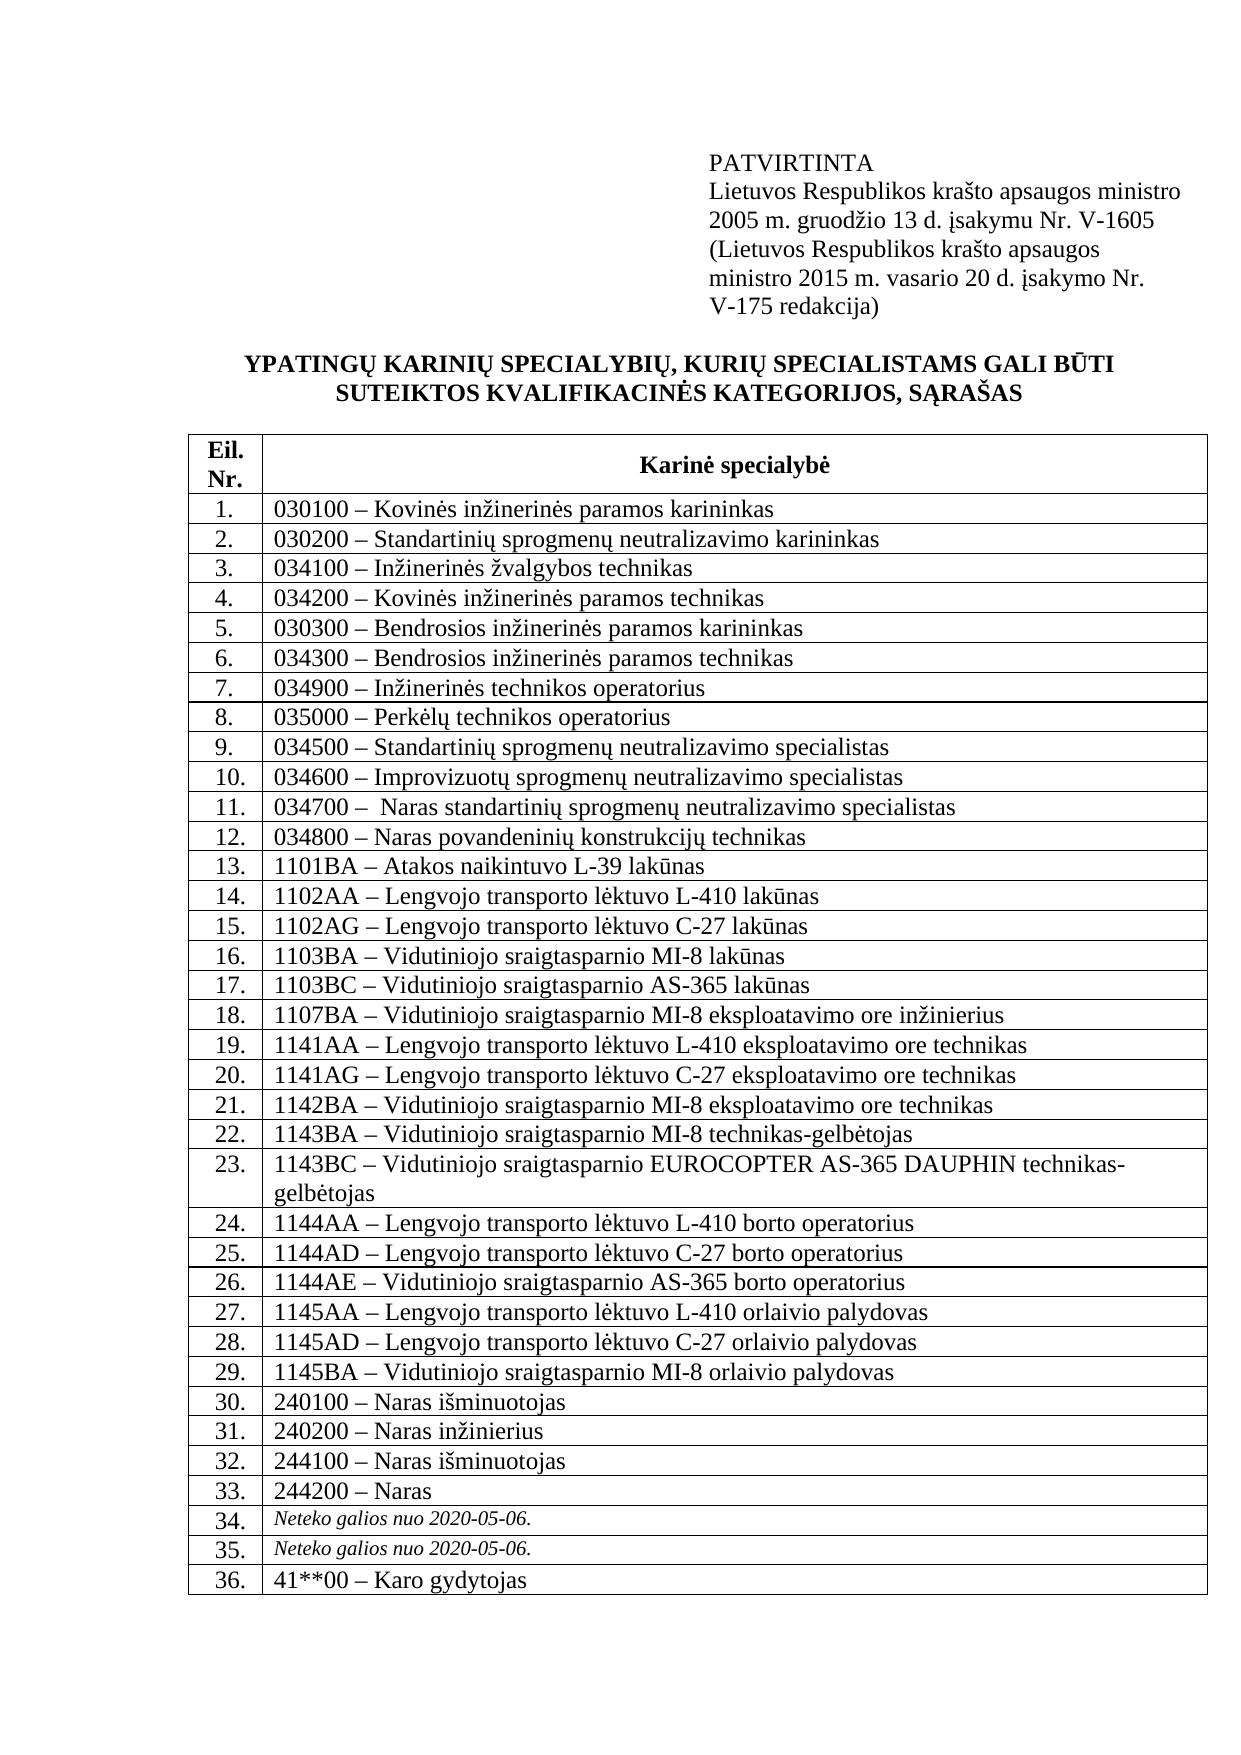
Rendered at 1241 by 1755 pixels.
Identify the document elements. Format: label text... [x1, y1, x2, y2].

table_cell 35. [189, 1536, 262, 1564]
table_cell 2. [189, 524, 262, 552]
table_cell 27. [189, 1297, 262, 1326]
text SUTEIKTOS KVALIFIKACINĖS KATEGORIJOS, SĄRAŠAS [177, 378, 1181, 406]
table_cell 240200 – Naras inžinierius [263, 1416, 1207, 1445]
text (Lietuvos Respublikos krašto apsaugos ministro 2015 m. vasario 20 d. įsakymo Nr. [709, 234, 1181, 291]
table_cell 31. [189, 1416, 262, 1445]
table_cell Neteko galios nuo 2020-05-06. [263, 1506, 1207, 1534]
text YPATINGŲ KARINIŲ SPECIALYBIŲ, KURIŲ SPECIALISTAMS GALI BŪTI [177, 349, 1181, 378]
table_cell 034600 – Improvizuotų sprogmenų neutralizavimo specialistas [263, 762, 1207, 791]
table_cell 035000 – Perkėlų technikos operatorius [263, 703, 1207, 731]
table_cell 15. [189, 911, 262, 940]
text Lietuvos Respublikos krašto apsaugos ministro [709, 176, 1181, 205]
table_cell 32. [189, 1446, 262, 1475]
table_cell 1141AG – Lengvojo transporto lėktuvo C-27 eksploatavimo ore technikas [263, 1060, 1207, 1089]
table_cell 1141AA – Lengvojo transporto lėktuvo L-410 eksploatavimo ore technikas [263, 1030, 1207, 1059]
table_cell 244100 – Naras išminuotojas [263, 1446, 1207, 1475]
table_cell 030200 – Standartinių sprogmenų neutralizavimo karininkas [263, 524, 1207, 552]
table_header Eil. Nr. [189, 435, 262, 493]
table_cell 36. [189, 1565, 262, 1594]
text PATVIRTINTA [709, 148, 1181, 176]
table_cell 1103BA – Vidutiniojo sraigtasparnio MI-8 lakūnas [263, 941, 1207, 969]
table_cell 034500 – Standartinių sprogmenų neutralizavimo specialistas [263, 732, 1207, 761]
table_cell 41**00 – Karo gydytojas [263, 1565, 1207, 1594]
table_cell 25. [189, 1238, 262, 1266]
table_cell 240100 – Naras išminuotojas [263, 1387, 1207, 1415]
text V-175 redakcija) [709, 291, 1181, 320]
text 2005 m. gruodžio 13 d. įsakymu Nr. V-1605 [709, 205, 1181, 234]
table_cell 7. [189, 673, 262, 701]
table_cell 1145AA – Lengvojo transporto lėktuvo L-410 orlaivio palydovas [263, 1297, 1207, 1326]
table_cell 33. [189, 1476, 262, 1505]
table_cell 20. [189, 1060, 262, 1089]
table_cell 10. [189, 762, 262, 791]
table_cell 034200 – Kovinės inžinerinės paramos technikas [263, 583, 1207, 612]
table_cell 16. [189, 941, 262, 969]
table_cell 24. [189, 1208, 262, 1237]
table_cell 5. [189, 613, 262, 642]
table_cell 1102AG – Lengvojo transporto lėktuvo C-27 lakūnas [263, 911, 1207, 940]
table_cell 17. [189, 971, 262, 999]
table_cell 29. [189, 1357, 262, 1386]
table_cell 3. [189, 554, 262, 582]
table_cell 1144AD – Lengvojo transporto lėktuvo C-27 borto operatorius [263, 1238, 1207, 1266]
table_cell 1. [189, 494, 262, 523]
table_cell 034300 – Bendrosios inžinerinės paramos technikas [263, 643, 1207, 672]
table_cell 1102AA – Lengvojo transporto lėktuvo L-410 lakūnas [263, 881, 1207, 910]
table_cell 21. [189, 1090, 262, 1118]
table_cell 19. [189, 1030, 262, 1059]
table_cell Neteko galios nuo 2020-05-06. [263, 1536, 1207, 1564]
table_cell 30. [189, 1387, 262, 1415]
table_cell 1145BA – Vidutiniojo sraigtasparnio MI-8 orlaivio palydovas [263, 1357, 1207, 1386]
table_cell 14. [189, 881, 262, 910]
table_cell 244200 – Naras [263, 1476, 1207, 1505]
table_cell 1107BA – Vidutiniojo sraigtasparnio MI-8 eksploatavimo ore inžinierius [263, 1000, 1207, 1029]
table_cell 1143BA – Vidutiniojo sraigtasparnio MI-8 technikas-gelbėtojas [263, 1120, 1207, 1148]
table_cell 034700 – Naras standartinių sprogmenų neutralizavimo specialistas [263, 792, 1207, 821]
table_cell 030100 – Kovinės inžinerinės paramos karininkas [263, 494, 1207, 523]
table_cell 28. [189, 1327, 262, 1356]
table_cell 8. [189, 703, 262, 731]
table_cell 1101BA – Atakos naikintuvo L-39 lakūnas [263, 851, 1207, 880]
table_cell 34. [189, 1506, 262, 1534]
table_cell 1142BA – Vidutiniojo sraigtasparnio MI-8 eksploatavimo ore technikas [263, 1090, 1207, 1118]
table_cell 034800 – Naras povandeninių konstrukcijų technikas [263, 822, 1207, 850]
table_cell 1145AD – Lengvojo transporto lėktuvo C-27 orlaivio palydovas [263, 1327, 1207, 1356]
table_cell 12. [189, 822, 262, 850]
table_cell 4. [189, 583, 262, 612]
table_cell 23. [189, 1149, 262, 1207]
table_cell 11. [189, 792, 262, 821]
table_cell 034100 – Inžinerinės žvalgybos technikas [263, 554, 1207, 582]
table_cell 26. [189, 1268, 262, 1296]
table_cell 1144AE – Vidutiniojo sraigtasparnio AS-365 borto operatorius [263, 1268, 1207, 1296]
table_cell 6. [189, 643, 262, 672]
table_cell 1103BC – Vidutiniojo sraigtasparnio AS-365 lakūnas [263, 971, 1207, 999]
table_cell 034900 – Inžinerinės technikos operatorius [263, 673, 1207, 701]
table_cell 13. [189, 851, 262, 880]
table_cell 1144AA – Lengvojo transporto lėktuvo L-410 borto operatorius [263, 1208, 1207, 1237]
table_cell 18. [189, 1000, 262, 1029]
table_cell 030300 – Bendrosios inžinerinės paramos karininkas [263, 613, 1207, 642]
table_cell 9. [189, 732, 262, 761]
table_header Karinė specialybė [263, 435, 1207, 493]
table_cell 22. [189, 1120, 262, 1148]
table_cell 1143BC – Vidutiniojo sraigtasparnio EUROCOPTER AS-365 DAUPHIN technikas-gelbėtojas [263, 1149, 1207, 1207]
